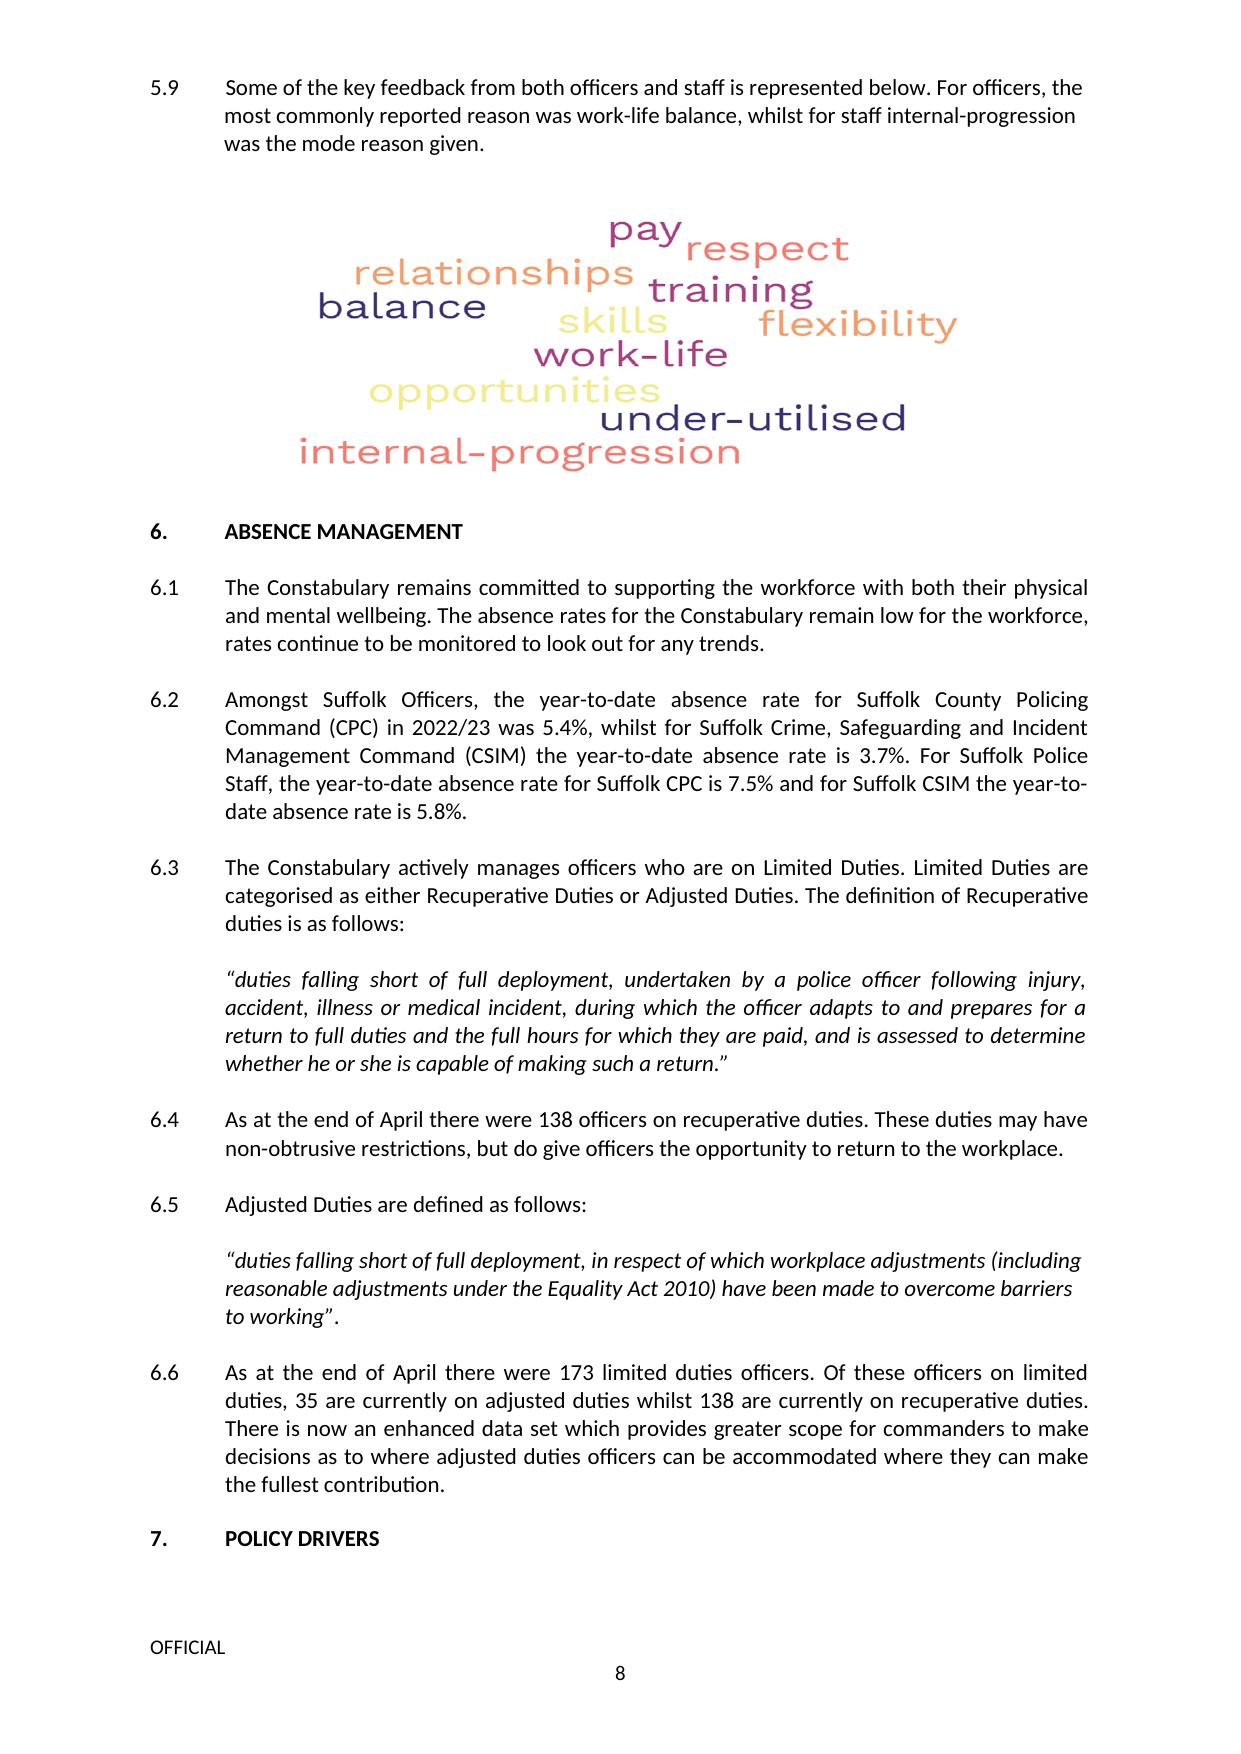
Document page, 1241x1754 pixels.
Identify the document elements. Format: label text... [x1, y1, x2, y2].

text “duties falling short of full deployment, in respect of which workplace adjustments (including reasonable adjustments under the Equality Act 2010) have been made to overcome barriers to working”. [225, 1246, 1090, 1330]
text “duties falling short of full deployment, undertaken by a police officer following injury, accident, illness or medical incident, during which the officer adapts to and prepares for a return to full duties and the full hours for which they are paid, and is assessed to determine whether he or she is capable of making such a return.” [150, 966, 1090, 1078]
text 6.4 As at the end of April there were 138 officers on recuperative duties. These duties may have non-obtrusive restrictions, but do give officers the opportunity to return to the workplace. [150, 1106, 1090, 1162]
text 5.9 Some of the key feedback from both officers and staff is represented below. For officers, the most commonly reported reason was work-life balance, whilst for staff internal-progression was the mode reason given. [150, 73, 1090, 157]
text 6. ABSENCE MANAGEMENT [150, 517, 1090, 545]
text 6.5 Adjusted Duties are defined as follows: [150, 1190, 1090, 1218]
text 6.6 As at the end of April there were 173 limited duties officers. Of these officers on limited duties, 35 are currently on adjusted duties whilst 138 are currently on recuperative duties. There is now an enhanced data set which provides greater scope for commanders to make decisions as to where adjusted duties officers can be accommodated where they can make the fullest contribution. [150, 1358, 1090, 1498]
text 6.3 The Constabulary actively manages officers who are on Limited Duties. Limited Duties are categorised as either Recuperative Duties or Adjusted Duties. The definition of Recuperative duties is as follows: [150, 853, 1090, 937]
text 6.2 Amongst Suffolk Officers, the year-to-date absence rate for Suffolk County Policing Command (CPC) in 2022/23 was 5.4%, whilst for Suffolk Crime, Safeguarding and Incident Management Command (CSIM) the year-to-date absence rate is 3.7%. For Suffolk Police Staff, the year-to-date absence rate for Suffolk CPC is 7.5% and for Suffolk CSIM the year-to-date absence rate is 5.8%. [150, 685, 1090, 825]
text 7. POLICY DRIVERS [150, 1524, 1090, 1552]
text 6.1 The Constabulary remains committed to supporting the workforce with both their physical and mental wellbeing. The absence rates for the Constabulary remain low for the workforce, rates continue to be monitored to look out for any trends. [150, 573, 1090, 657]
